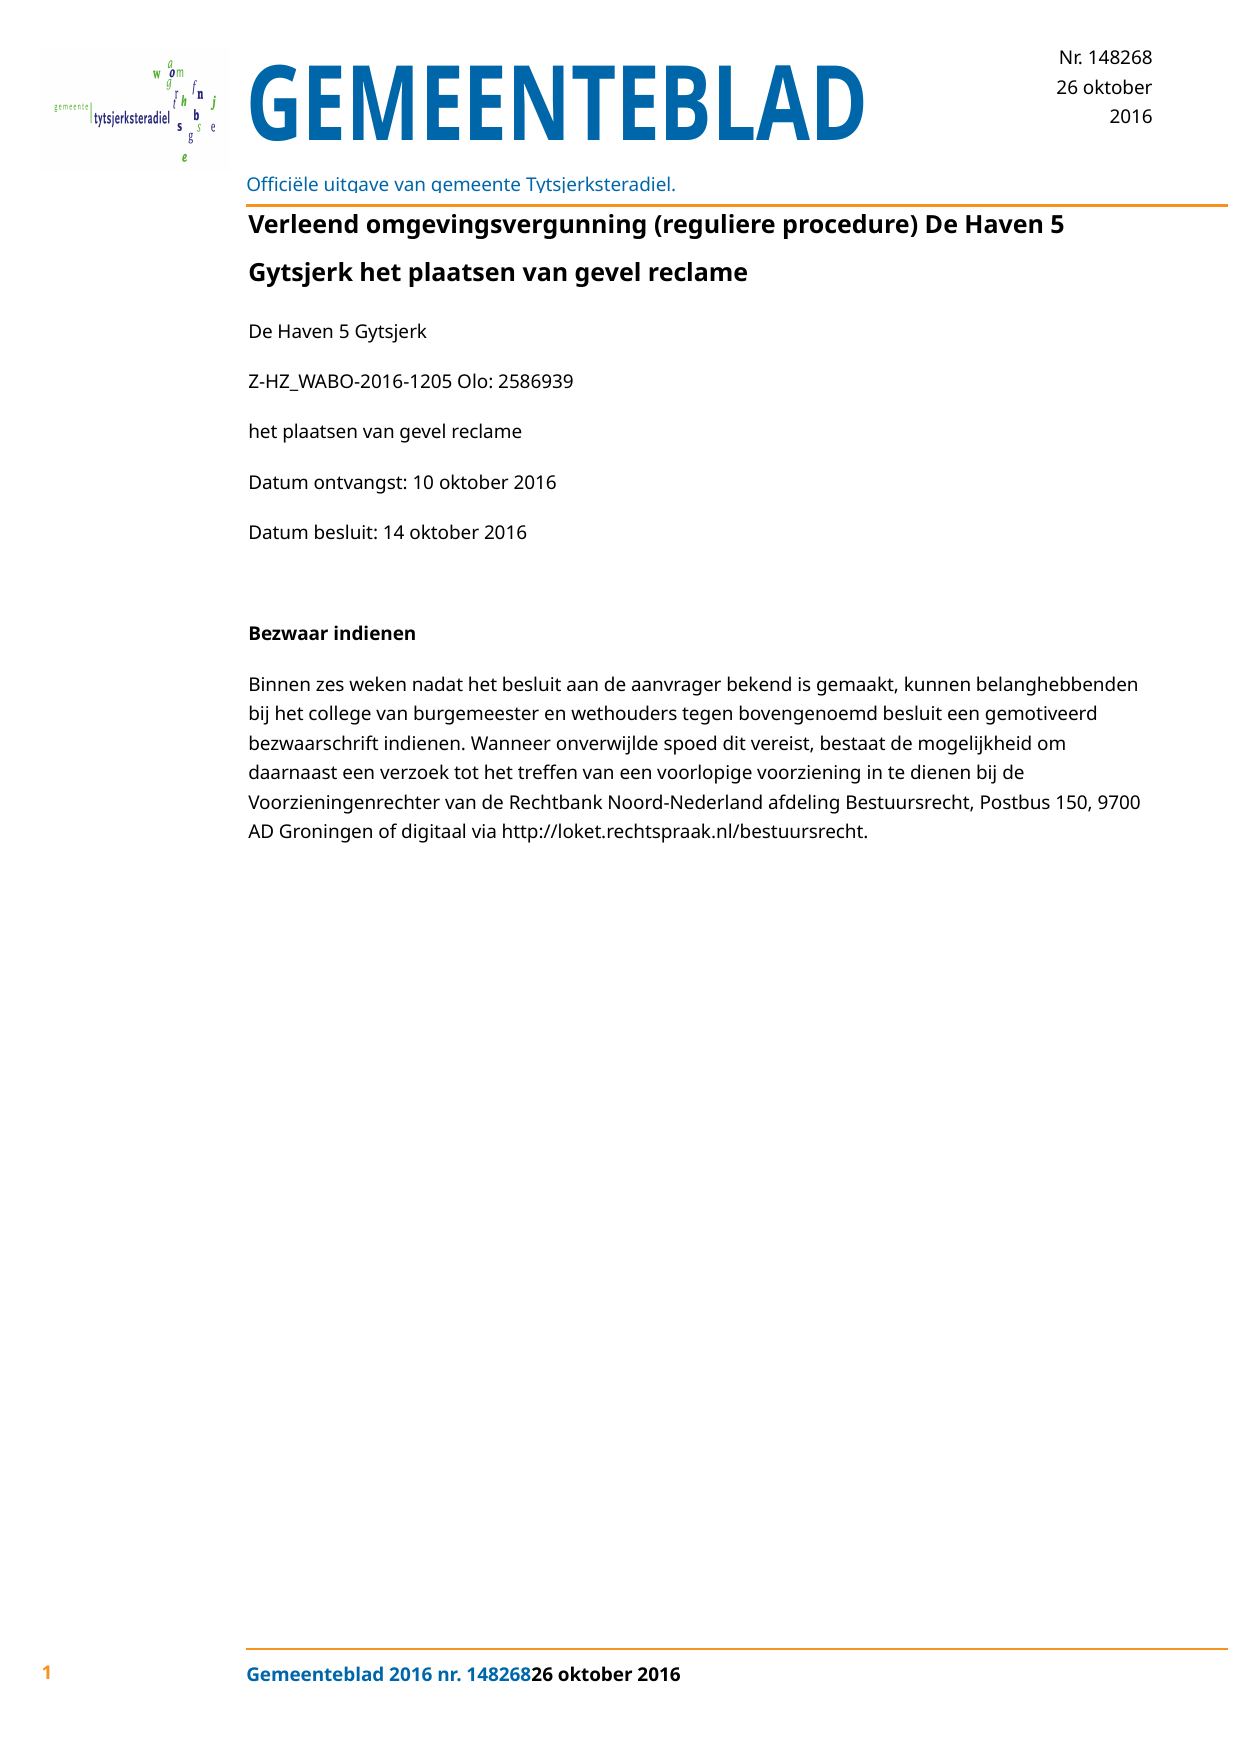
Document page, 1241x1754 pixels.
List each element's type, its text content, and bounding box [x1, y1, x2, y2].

picture [41, 47, 231, 172]
text Datum ontvangst: 10 oktober 2016 [248, 469, 1152, 495]
text Bezwaar indienen [248, 620, 1152, 646]
text Verleend omgevingsvergunning (reguliere procedure) De Haven 5 Gytsjerk het plaatsen van gevel reclame [248, 207, 1152, 288]
text De Haven 5 Gytsjerk [248, 318, 1152, 344]
text Datum besluit: 14 oktober 2016 [248, 519, 1152, 545]
text Z-HZ_WABO-2016-1205 Olo: 2586939 [248, 368, 1152, 394]
text Binnen zes weken nadat het besluit aan de aanvrager bekend is gemaakt, kunnen belanghebbenden bij het college van burgemeester en wethouders tegen bovengenoemd besluit een gemotiveerd bezwaarschrift indienen. Wanneer onverwijlde spoed dit vereist, bestaat de mogelijkheid om daarnaast een verzoek tot het treffen van een voorlopige voorziening in te dienen bij de Voorzieningenrechter van de Rechtbank Noord-Nederland afdeling Bestuursrecht, Postbus 150, 9700 AD Groningen of digitaal via http://loket.rechtspraak.nl/bestuursrecht. [248, 671, 1152, 844]
text het plaatsen van gevel reclame [248, 419, 1152, 444]
